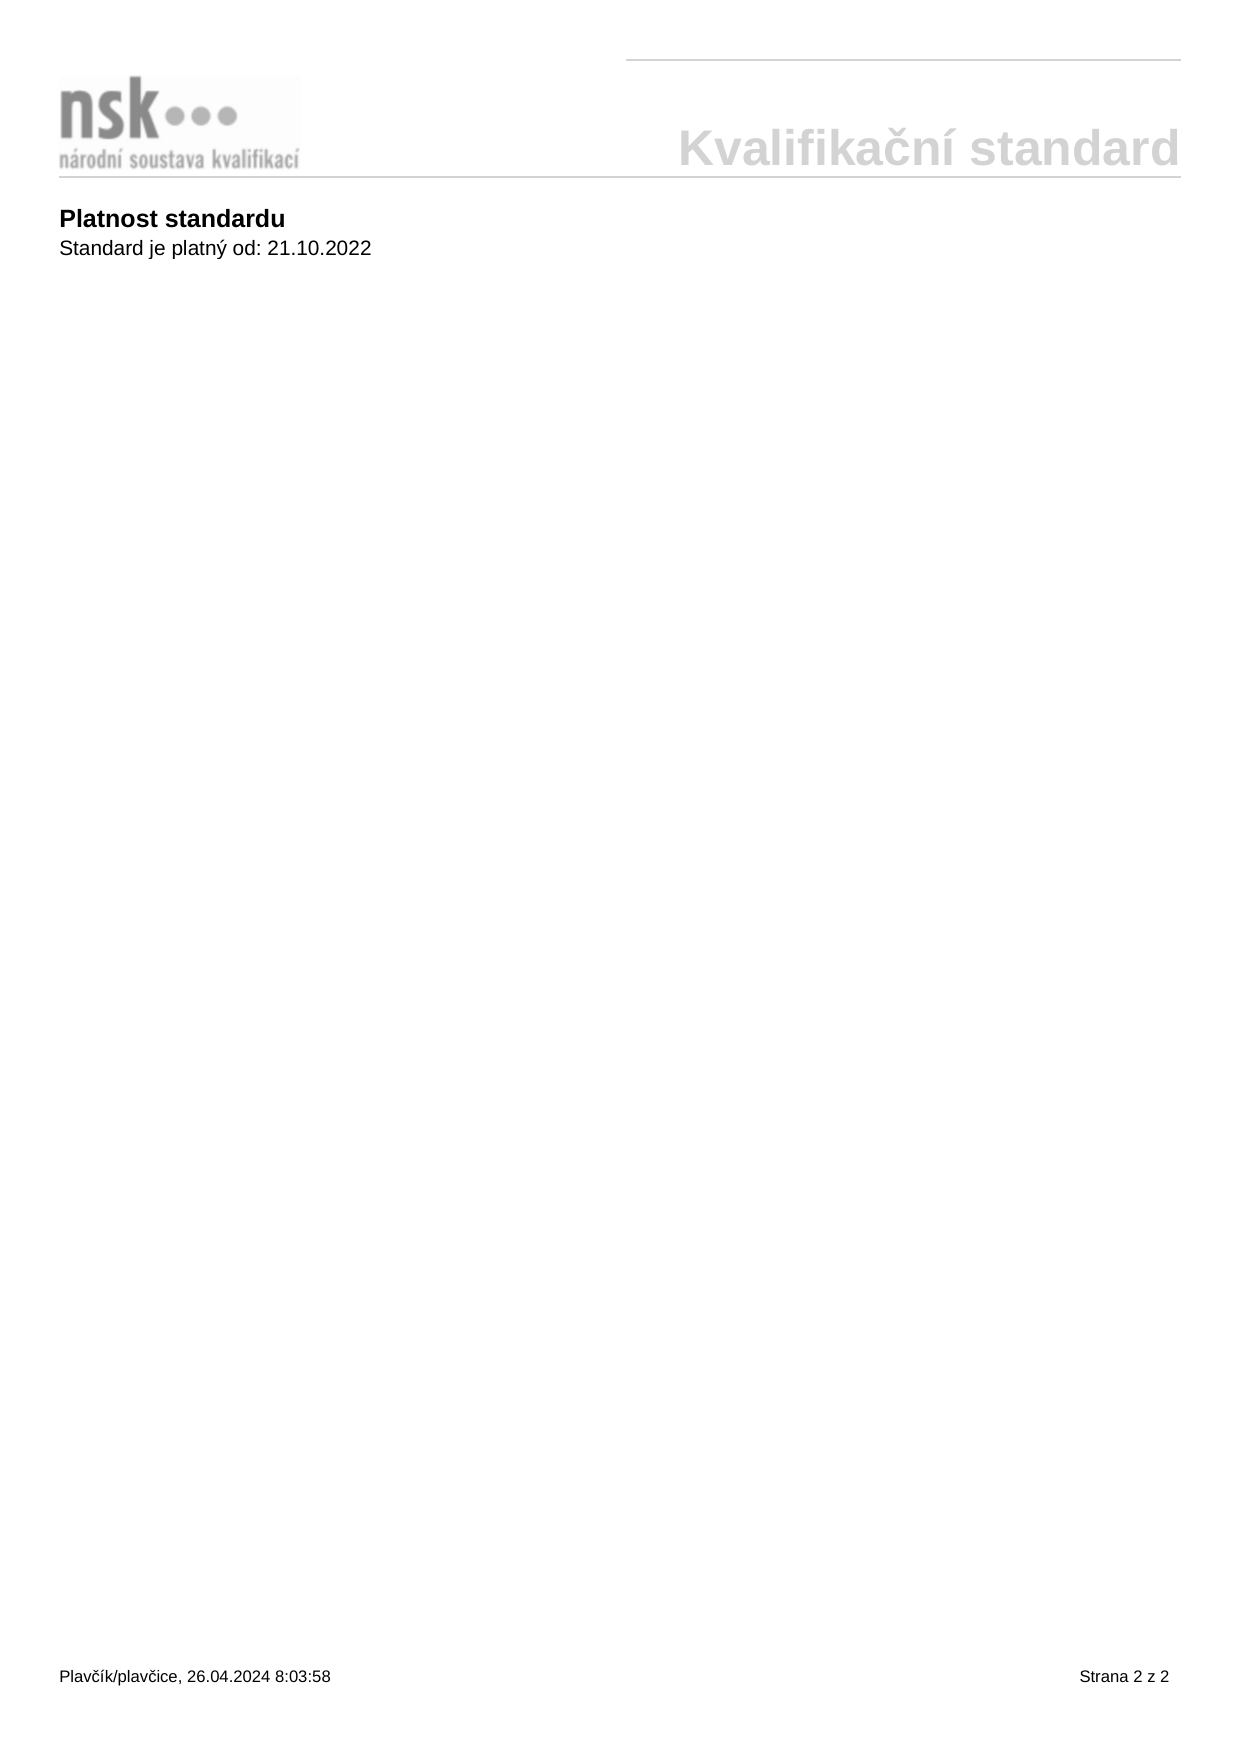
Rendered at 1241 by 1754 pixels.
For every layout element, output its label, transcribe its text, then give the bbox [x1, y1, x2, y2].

table_cell [621, 59, 626, 170]
table_cell [862, 859, 1093, 1159]
table_cell [862, 259, 1093, 559]
table_cell [484, 1409, 620, 1658]
table_cell [484, 859, 620, 1159]
table_cell [626, 259, 862, 559]
table_cell [484, 259, 620, 559]
table_cell [620, 559, 626, 859]
table_cell [1169, 1159, 1181, 1409]
table_cell [1093, 559, 1169, 859]
table_cell [862, 559, 1093, 859]
table_cell [626, 1409, 862, 1658]
table_cell Platnost standardu [59, 200, 1181, 236]
table_cell [862, 1409, 1093, 1658]
table_cell [1169, 1658, 1181, 1694]
table_cell [59, 194, 483, 200]
table_cell [1169, 194, 1181, 200]
table_cell [1093, 1409, 1169, 1658]
table_cell [862, 194, 1093, 200]
table_cell [59, 559, 483, 859]
table_cell [59, 259, 483, 559]
table_cell [1169, 259, 1181, 559]
table_cell [862, 1159, 1093, 1409]
table_cell [59, 178, 1181, 194]
table_cell [620, 1159, 626, 1409]
table_cell [59, 1159, 483, 1409]
table_cell Kvalifikační standard [626, 61, 1181, 176]
table_cell [484, 171, 620, 176]
table_cell [59, 171, 483, 176]
table_cell Standard je platný od: 21.10.2022 [59, 236, 1181, 259]
table_cell [59, 859, 483, 1159]
table_cell [620, 1409, 626, 1658]
table_cell [1169, 559, 1181, 859]
table_cell [1169, 859, 1181, 1159]
table_cell [1093, 1159, 1169, 1409]
table_cell [620, 859, 626, 1159]
table_cell [1093, 194, 1169, 200]
table_cell [1169, 1409, 1181, 1658]
table_cell [484, 194, 620, 200]
table_cell [620, 259, 626, 559]
picture [58, 59, 621, 171]
table_cell [484, 559, 620, 859]
table_cell [626, 559, 862, 859]
table_cell [626, 194, 862, 200]
table_cell [626, 859, 862, 1159]
table_cell Plavčík/plavčice, 26.04.2024 8:03:58 [59, 1658, 862, 1694]
table_cell [484, 1159, 620, 1409]
table_cell [1093, 859, 1169, 1159]
table_cell [59, 1409, 483, 1658]
table_cell Strana 2 z 2 [862, 1658, 1169, 1694]
table_cell [1093, 259, 1169, 559]
table_cell [626, 1159, 862, 1409]
